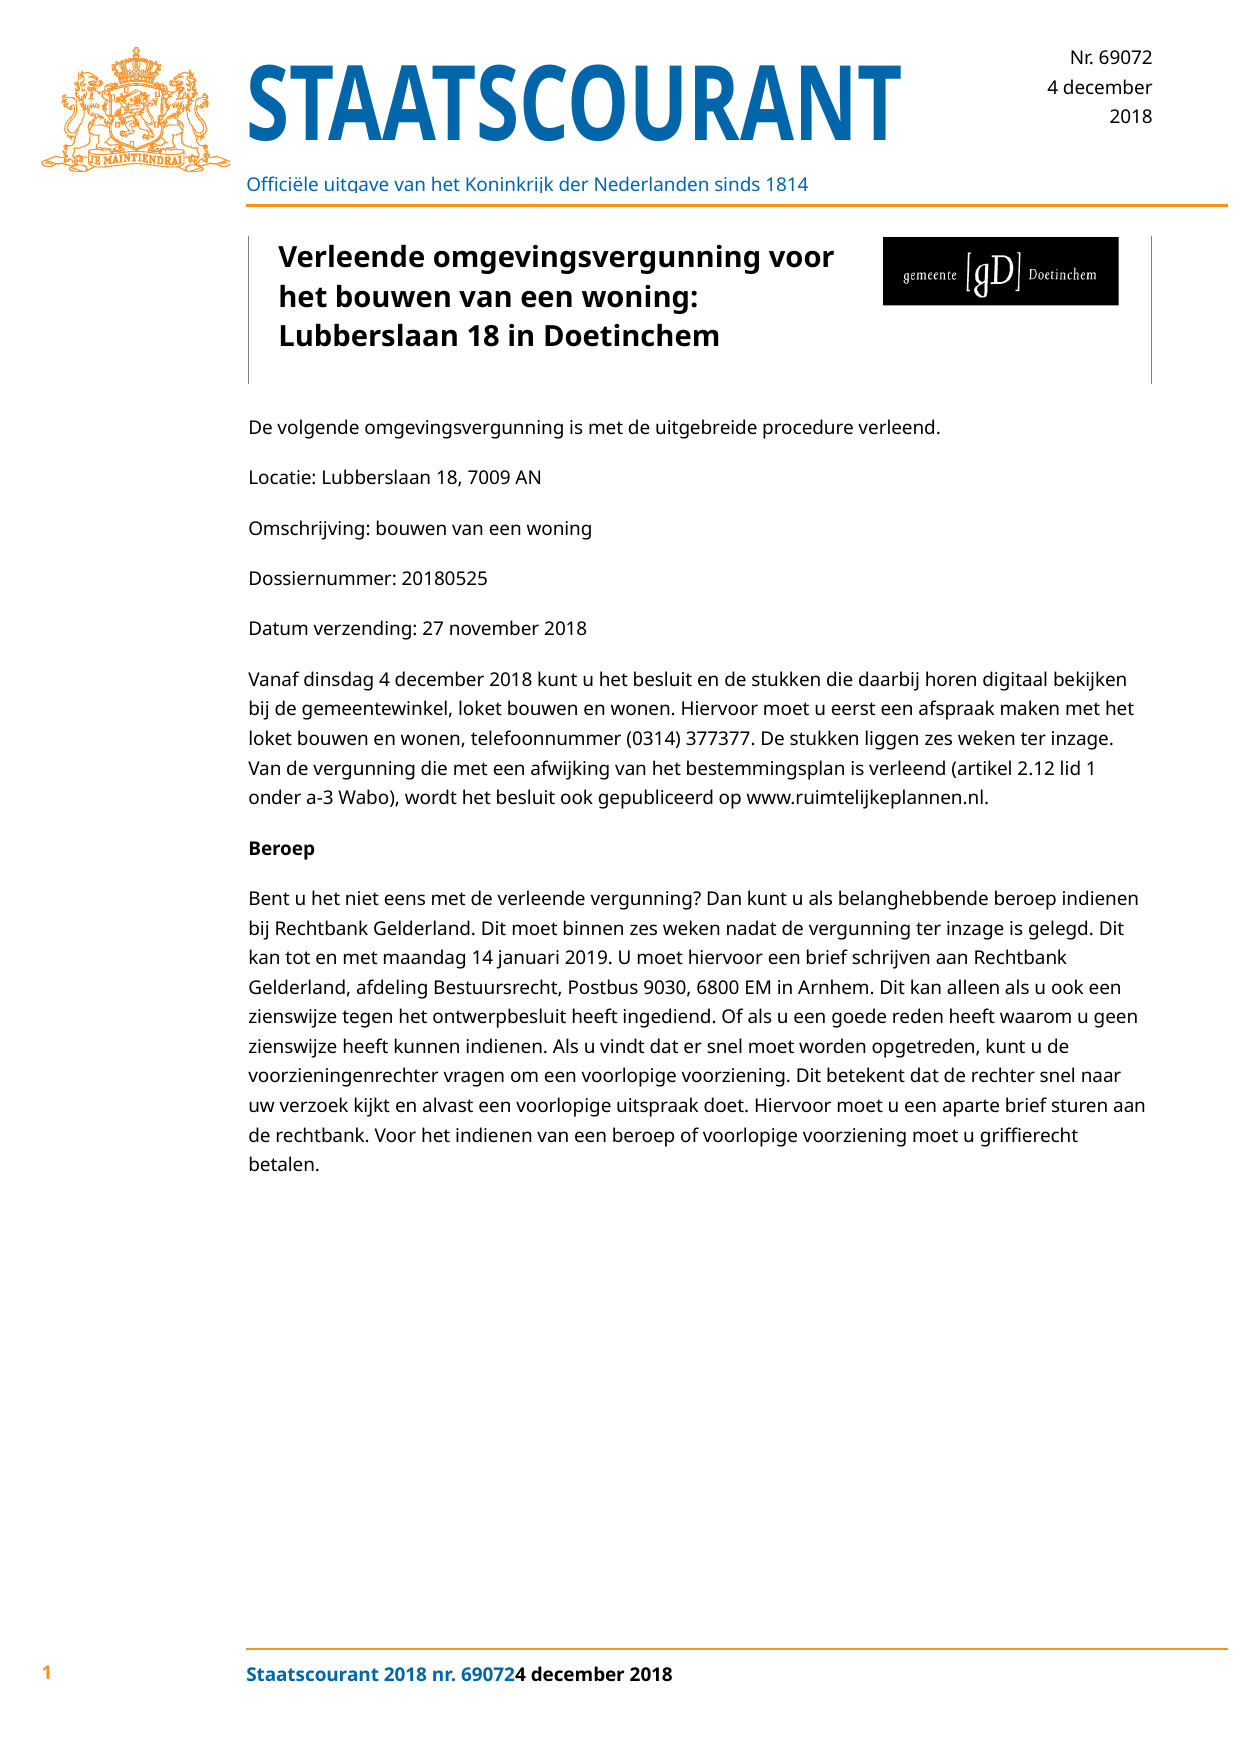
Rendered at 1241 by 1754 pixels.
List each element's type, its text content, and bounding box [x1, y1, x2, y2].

table_header [850, 236, 1151, 384]
text De volgende omgevingsvergunning is met de uitgebreide procedure verleend. [248, 414, 1152, 440]
text Vanaf dinsdag 4 december 2018 kunt u het besluit en de stukken die daarbij horen digitaal bekijken bij de gemeentewinkel, loket bouwen en wonen. Hiervoor moet u eerst een afspraak maken met het loket bouwen en wonen, telefoonnummer (0314) 377377. De stukken liggen zes weken ter inzage. Van de vergunning die met een afwijking van het bestemmingsplan is verleend (artikel 2.12 lid 1 onder a-3 Wabo), wordt het besluit ook gepubliceerd op www.ruimtelijkeplannen.nl. [248, 666, 1152, 810]
table_header Verleende omgevingsvergunning voor het bouwen van een woning: Lubberslaan 18 in Doetinchem [249, 236, 850, 384]
text Locatie: Lubberslaan 18, 7009 AN [248, 464, 1152, 490]
text Dossiernummer: 20180525 [248, 565, 1152, 591]
text Beroep [248, 835, 1152, 861]
text Bent u het niet eens met de verleende vergunning? Dan kunt u als belanghebbende beroep indienen bij Rechtbank Gelderland. Dit moet binnen zes weken nadat de vergunning ter inzage is gelegd. Dit kan tot en met maandag 14 januari 2019. U moet hiervoor een brief schrijven aan Rechtbank Gelderland, afdeling Bestuursrecht, Postbus 9030, 6800 EM in Arnhem. Dit kan alleen als u ook een zienswijze tegen het ontwerpbesluit heeft ingediend. Of als u een goede reden heeft waarom u geen zienswijze heeft kunnen indienen. Als u vindt dat er snel moet worden opgetreden, kunt u de voorzieningenrechter vragen om een voorlopige voorziening. Dit betekent dat de rechter snel naar uw verzoek kijkt en alvast een voorlopige uitspraak doet. Hiervoor moet u een aparte brief sturen aan de rechtbank. Voor het indienen van een beroep of voorlopige voorziening moet u griffierecht betalen. [248, 885, 1152, 1177]
text Datum verzending: 27 november 2018 [248, 616, 1152, 641]
picture [882, 236, 1119, 306]
text Omschrijving: bouwen van een woning [248, 515, 1152, 541]
picture [41, 47, 231, 172]
